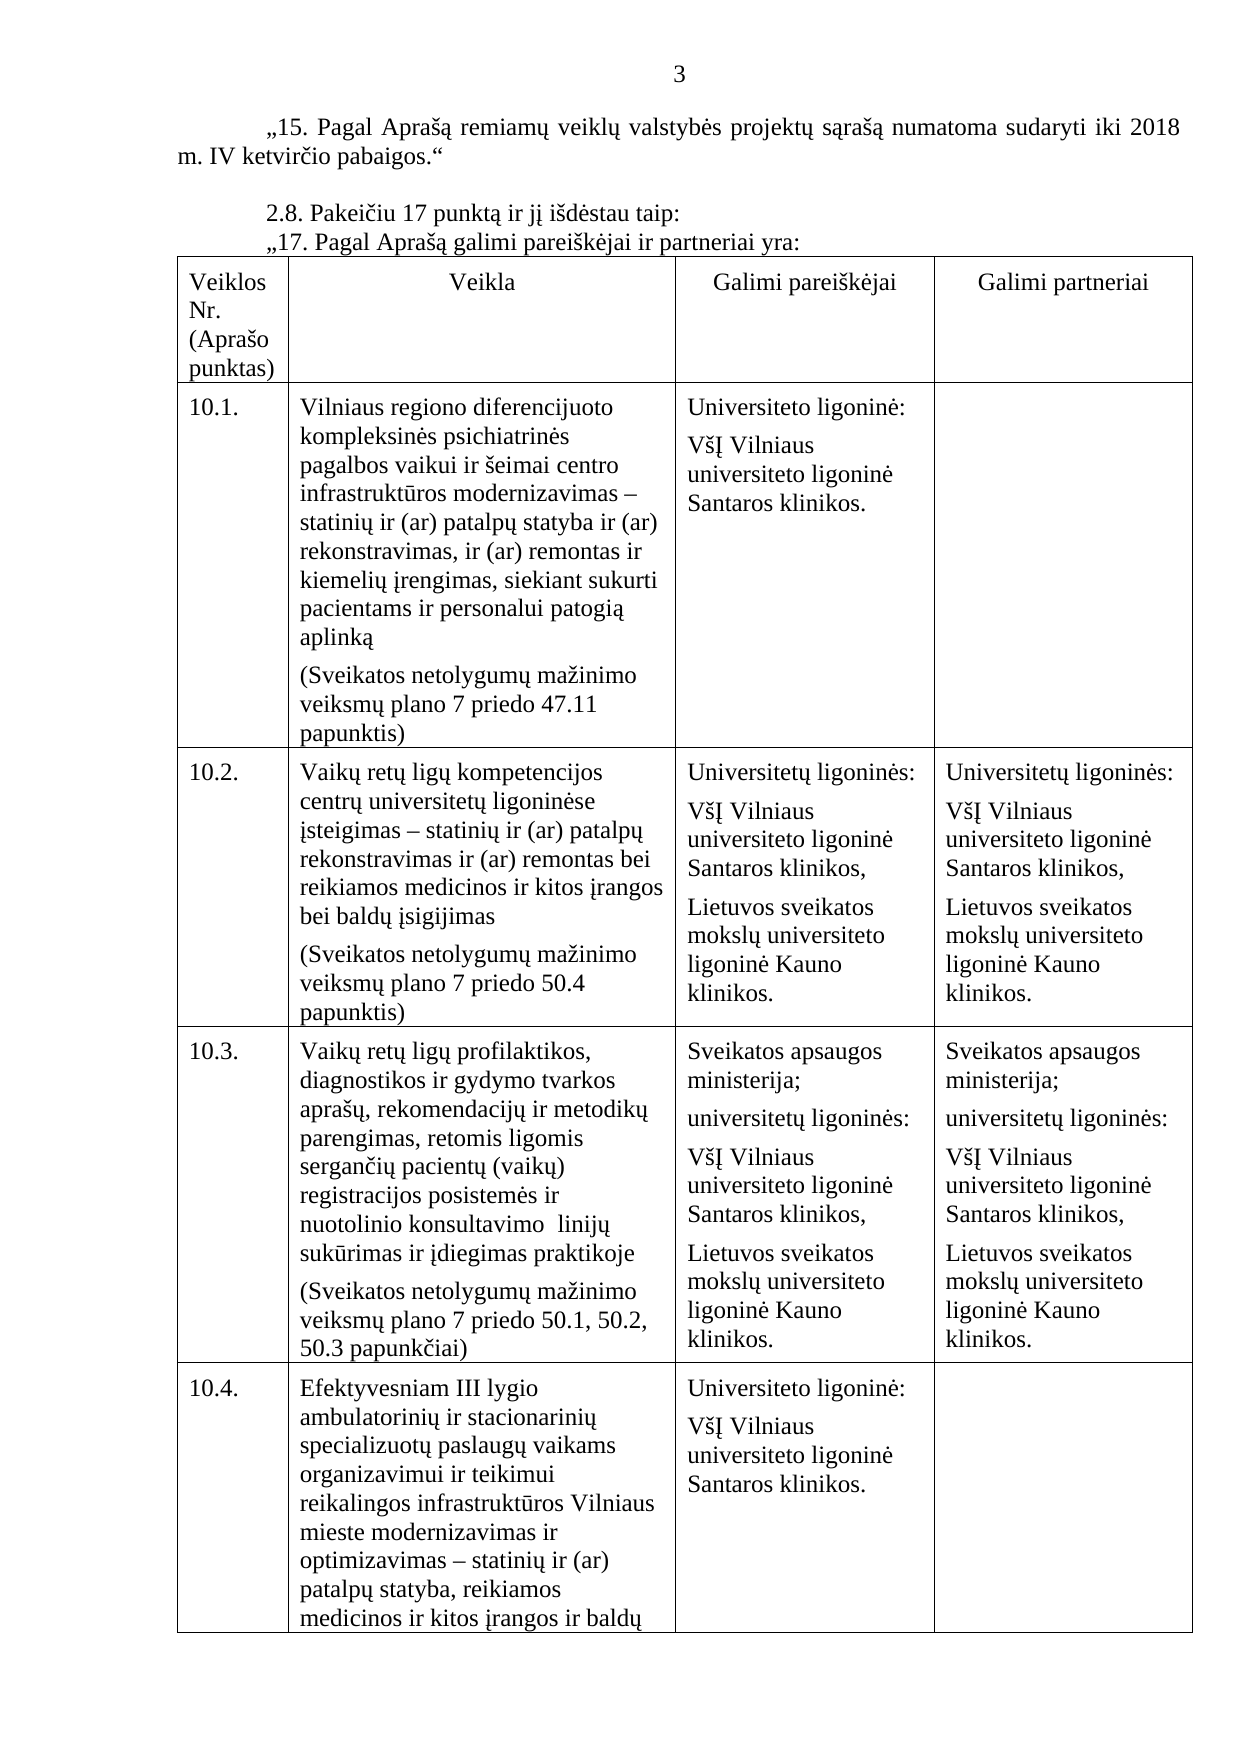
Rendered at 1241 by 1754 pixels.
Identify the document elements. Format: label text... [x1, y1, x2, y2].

table_cell 10.3. [178, 1027, 288, 1362]
table_cell Universiteto ligoninė: VšĮ Vilniaus universiteto ligoninė Santaros klinikos. [676, 383, 934, 747]
text „17. Pagal Aprašą galimi pareiškėjai ir partneriai yra: [177, 227, 1181, 256]
table_cell Efektyvesniam III lygio ambulatorinių ir stacionarinių specializuotų paslaugų vaikams organizavimui ir teikimui reikalingos infrastruktūros Vilniaus mieste modernizavimas ir optimizavimas – statinių ir (ar) patalpų statyba, reikiamos medicinos ir kitos įrangos ir baldų [289, 1363, 675, 1632]
text 2.8. Pakeičiu 17 punktą ir jį išdėstau taip: [177, 198, 1181, 227]
table_cell Vaikų retų ligų profilaktikos, diagnostikos ir gydymo tvarkos aprašų, rekomendacijų ir metodikų parengimas, retomis ligomis sergančių pacientų (vaikų) registracijos posistemės ir nuotolinio konsultavimo linijų sukūrimas ir įdiegimas praktikoje (Sveikatos netolygumų mažinimo veiksmų plano 7 priedo 50.1, 50.2, 50.3 papunkčiai) [289, 1027, 675, 1362]
table_cell Sveikatos apsaugos ministerija; universitetų ligoninės: VšĮ Vilniaus universiteto ligoninė Santaros klinikos, Lietuvos sveikatos mokslų universiteto ligoninė Kauno klinikos. [676, 1027, 934, 1362]
table_cell Universiteto ligoninė: VšĮ Vilniaus universiteto ligoninė Santaros klinikos. [676, 1363, 934, 1632]
table_cell Vilniaus regiono diferencijuoto kompleksinės psichiatrinės pagalbos vaikui ir šeimai centro infrastruktūros modernizavimas – statinių ir (ar) patalpų statyba ir (ar) rekonstravimas, ir (ar) remontas ir kiemelių įrengimas, siekiant sukurti pacientams ir personalui patogią aplinką (Sveikatos netolygumų mažinimo veiksmų plano 7 priedo 47.11 papunktis) [289, 383, 675, 747]
table_cell Universitetų ligoninės: VšĮ Vilniaus universiteto ligoninė Santaros klinikos, Lietuvos sveikatos mokslų universiteto ligoninė Kauno klinikos. [935, 748, 1192, 1026]
table_cell Universitetų ligoninės: VšĮ Vilniaus universiteto ligoninė Santaros klinikos, Lietuvos sveikatos mokslų universiteto ligoninė Kauno klinikos. [676, 748, 934, 1026]
table_cell [935, 1363, 1192, 1632]
table_header Veiklos Nr. (Aprašo punktas) [178, 257, 288, 382]
table_cell 10.1. [178, 383, 288, 747]
table_cell Vaikų retų ligų kompetencijos centrų universitetų ligoninėse įsteigimas – statinių ir (ar) patalpų rekonstravimas ir (ar) remontas bei reikiamos medicinos ir kitos įrangos bei baldų įsigijimas (Sveikatos netolygumų mažinimo veiksmų plano 7 priedo 50.4 papunktis) [289, 748, 675, 1026]
table_cell 10.2. [178, 748, 288, 1026]
table_header Veikla [289, 257, 675, 382]
table_header Galimi pareiškėjai [676, 257, 934, 382]
table_cell [935, 383, 1192, 747]
table_header Galimi partneriai [935, 257, 1192, 382]
text „15. Pagal Aprašą remiamų veiklų valstybės projektų sąrašą numatoma sudaryti iki 2018 m. IV ketvirčio pabaigos.“ [177, 112, 1181, 170]
table_cell 10.4. [178, 1363, 288, 1632]
table_cell Sveikatos apsaugos ministerija; universitetų ligoninės: VšĮ Vilniaus universiteto ligoninė Santaros klinikos, Lietuvos sveikatos mokslų universiteto ligoninė Kauno klinikos. [935, 1027, 1192, 1362]
